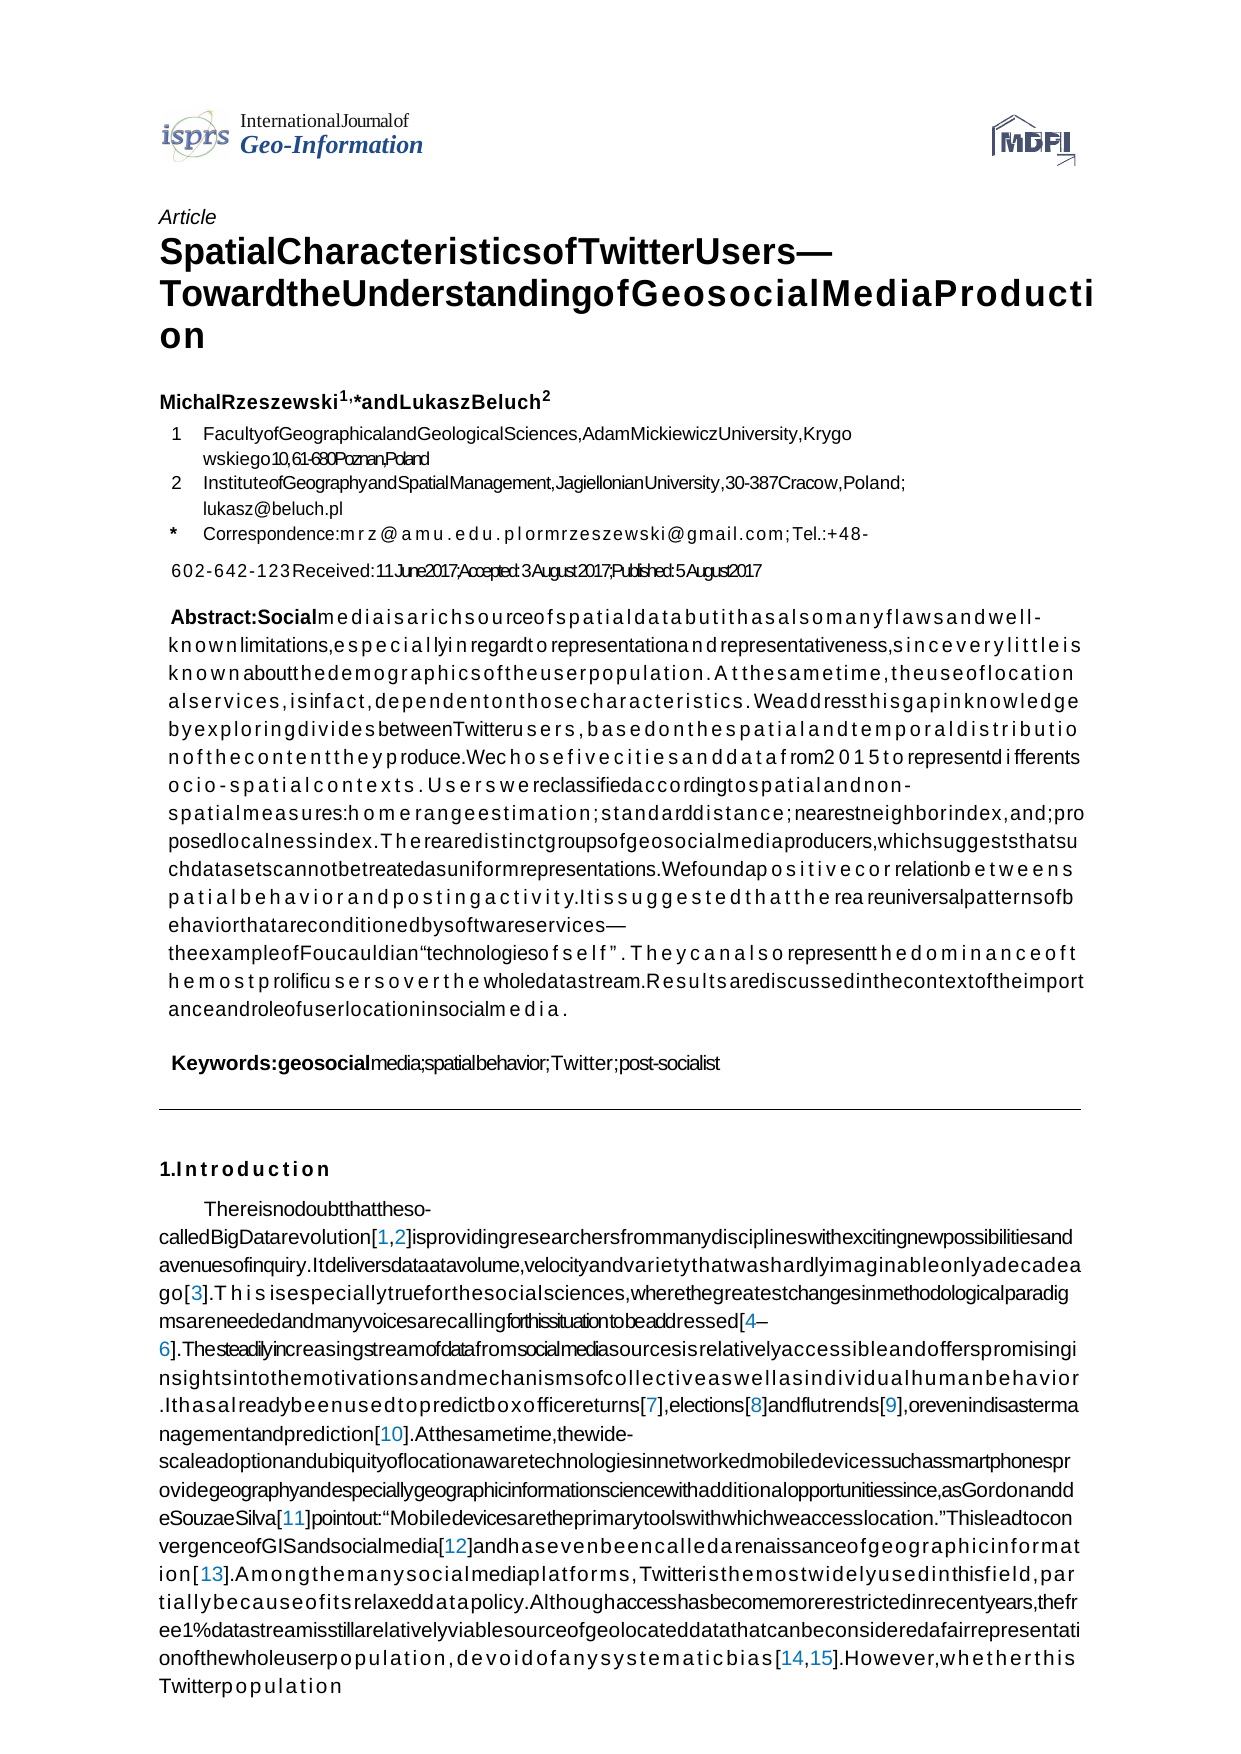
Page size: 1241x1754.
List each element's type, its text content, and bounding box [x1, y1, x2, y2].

list FacultyofGeographicalandGeologicalSciences,AdamMickiewiczUniversity,Krygowskiego10,61-680Poznan,Poland [171, 423, 858, 469]
text Thereisnodoubtthattheso-calledBigDatarevolution[1,2]isprovidingresearchersfrommanydisciplineswithexcitingnewpossibilitiesandavenuesofinquiry.Itdeliversdataatavolume,velocityandvarietythatwashardlyimaginableonlyadecadeago[3].Thisisespeciallytrueforthesocialsciences,wherethegreatestchangesinmethodologicalparadigmsareneededandmanyvoicesarecallingforthissituationtobeaddressed[4–6].Thesteadilyincreasingstreamofdatafromsocialmediasourcesisrelativelyaccessibleandofferspromisinginsightsintothemotivationsandmechanismsofcollectiveaswellasindividualhumanbehavior.Ithasalreadybeenusedtopredictboxofficereturns[7],elections[8]andflutrends[9],orevenindisastermanagementandprediction[10].Atthesametime,thewide-scaleadoptionandubiquityoflocationawaretechnologiesinnetworkedmobiledevicessuchassmartphonesprovidegeographyandespeciallygeographicinformationsciencewithadditionalopportunitiessince,asGordonanddeSouzaeSilva[11]pointout:“Mobiledevicesaretheprimarytoolswithwhichweaccesslocation.”ThisleadtoconvergenceofGISandsocialmedia[12]andhasevenbeencalledarenaissanceofgeographicinformation[13].Amongthemanysocialmediaplatforms,Twitteristhemostwidelyusedinthisfield,partiallybecauseofitsrelaxeddatapolicy.Althoughaccesshasbecomemorerestrictedinrecentyears,thefree1%datastreamisstillarelativelyviablesourceofgeolocateddatathatcanbeconsideredafairrepresentationofthewholeuserpopulation,devoidofanysystematicbias[14,15].However,whetherthisTwitterpopulation [159, 1197, 1082, 1697]
text * Correspondence:mrz@amu.edu.plormrzeszewski@gmail.com;Tel.:+48-602-642-123Received:11June2017;Accepted:3August2017;Published:5August2017 [169, 523, 906, 582]
text SpatialCharacteristicsofTwitterUsers—TowardtheUnderstandingofGeosocialMediaProduction [159, 231, 1096, 357]
subtitle MichalRzeszewski1,*andLukaszBeluch2 [159, 386, 1096, 413]
text Abstract:Socialmediaisarichsourceofspatialdatabutithasalsomanyflawsandwell-knownlimitations,especiallyinregardtorepresentationandrepresentativeness,sinceverylittleisknownaboutthedemographicsoftheuserpopulation.Atthesametime,theuseoflocationalservices,isinfact,dependentonthosecharacteristics.WeaddressthisgapinknowledgebyexploringdividesbetweenTwitterusers,basedonthespatialandtemporaldistributionofthecontenttheyproduce.Wechosefivecitiesanddatafrom2015torepresentdifferentsocio-spatialcontexts.Userswereclassifiedaccordingtospatialandnon-spatialmeasures:homerangeestimation;standarddistance;nearestneighborindex,and;proposedlocalnessindex.Therearedistinctgroupsofgeosocialmediaproducers,whichsuggeststhatsuchdatasetscannotbetreatedasuniformrepresentations.Wefoundapositivecorrelationbetweenspatialbehaviorandpostingactivity.Itissuggestedthatthereareuniversalpatternsofbehaviorthatareconditionedbysoftwareservices—theexampleofFoucauldian“technologiesofself”.Theycanalsorepresentthedominanceofthemostprolificusersoverthewholedatastream.Resultsarediscussedinthecontextoftheimportanceandroleofuserlocationinsocialmedia. [168, 605, 1084, 1021]
text Keywords:geosocialmedia;spatialbehavior;Twitter;post-socialist [171, 1050, 791, 1074]
picture [992, 159, 1080, 171]
text InternationalJournalof [240, 109, 1096, 132]
list InstituteofGeographyandSpatialManagement,JagiellonianUniversity,30-387Cracow,Poland; [171, 472, 1001, 494]
text lukasz@beluch.pl [203, 498, 1096, 519]
text Article [159, 205, 1096, 229]
picture [162, 109, 229, 162]
subtitle 1.Introduction [159, 1156, 1096, 1180]
text Geo-Information [240, 132, 1096, 159]
